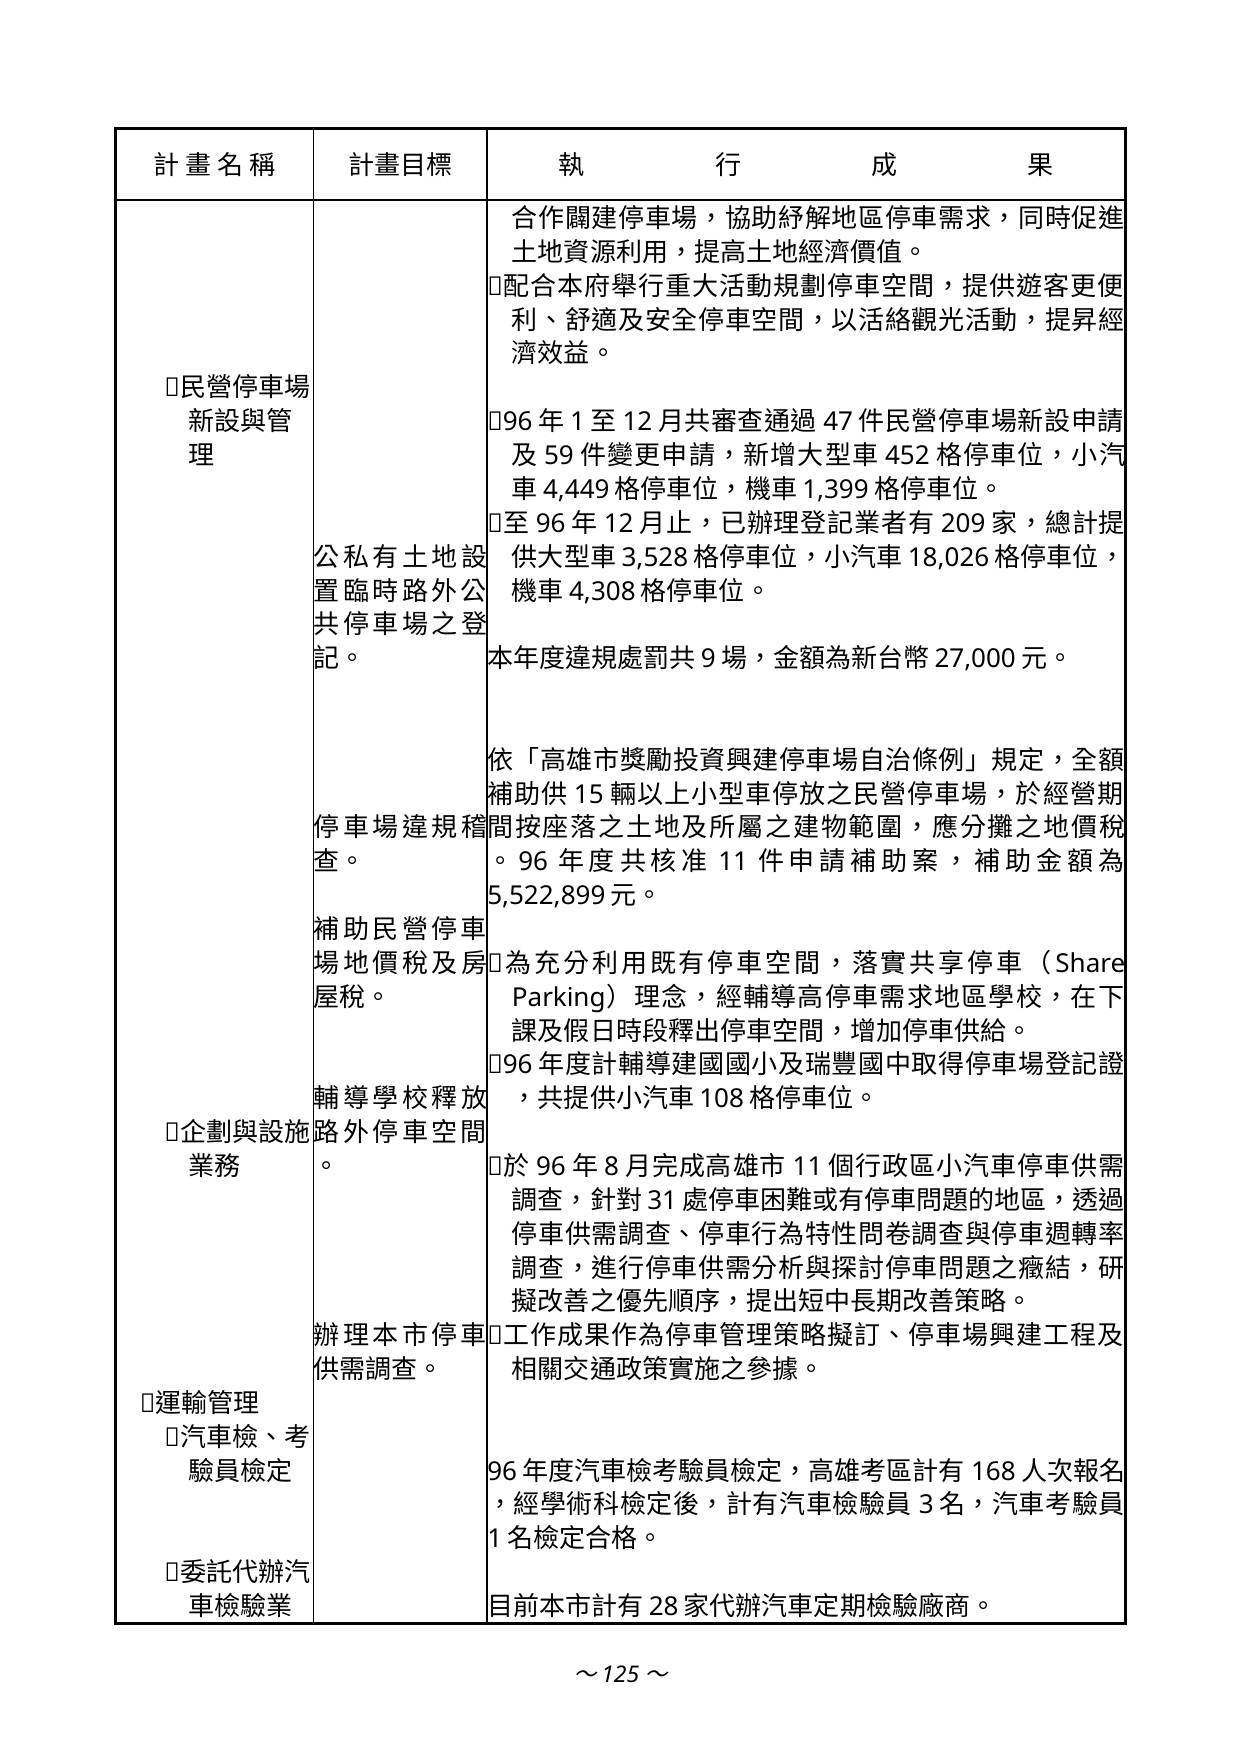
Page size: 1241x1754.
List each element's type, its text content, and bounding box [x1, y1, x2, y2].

table_header 計畫目標 [314, 130, 486, 199]
table_header 執 行 成 果 [488, 130, 1124, 199]
table_cell 民營停車場新設與管理 企劃與設施業務 運輸管理 汽車檢、考驗員檢定 委託代辦汽車檢驗業 [117, 201, 313, 1622]
table_cell 公私有土地設置臨時路外公共停車場之登記。 停車場違規稽查。 補助民營停車場地價稅及房屋稅。 輔導學校釋放路外停車空間。 辦理本市停車供需調查。 [314, 201, 486, 1622]
table_header 計 畫 名 稱 [117, 130, 313, 199]
table_cell 合作闢建停車場，協助紓解地區停車需求，同時促進土地資源利用，提高土地經濟價值。 配合本府舉行重大活動規劃停車空間，提供遊客更便利、舒適及安全停車空間，以活絡觀光活動，提昇經濟效益。 96年1至12月共審查通過47件民營停車場新設申請及59件變更申請，新增大型車452格停車位，小汽車4,449格停車位，機車1,399格停車位。 至96年12月止，已辦理登記業者有209家，總計提供大型車3,528格停車位，小汽車18,026格停車位，機車4,308格停車位。 本年度違規處罰共9場，金額為新台幣27,000元。 依「高雄市獎勵投資興建停車場自治條例」規定，全額補助供15輛以上小型車停放之民營停車場，於經營期間按座落之土地及所屬之建物範圍，應分攤之地價稅。96年度共核准11件申請補助案，補助金額為5,522,899元。 為充分利用既有停車空間，落實共享停車（Share Parking）理念，經輔導高停車需求地區學校，在下課及假日時段釋出停車空間，增加停車供給。 96年度計輔導建國國小及瑞豐國中取得停車場登記證，共提供小汽車108格停車位。 於96年8月完成高雄市11個行政區小汽車停車供需調查，針對31處停車困難或有停車問題的地區，透過停車供需調查、停車行為特性問卷調查與停車週轉率調查，進行停車供需分析與探討停車問題之癥結，研擬改善之優先順序，提出短中長期改善策略。 工作成果作為停車管理策略擬訂、停車場興建工程及相關交通政策實施之參據。 96年度汽車檢考驗員檢定，高雄考區計有168人次報名，經學術科檢定後，計有汽車檢驗員3名，汽車考驗員1名檢定合格。 目前本市計有28家代辦汽車定期檢驗廠商。 [488, 201, 1124, 1622]
